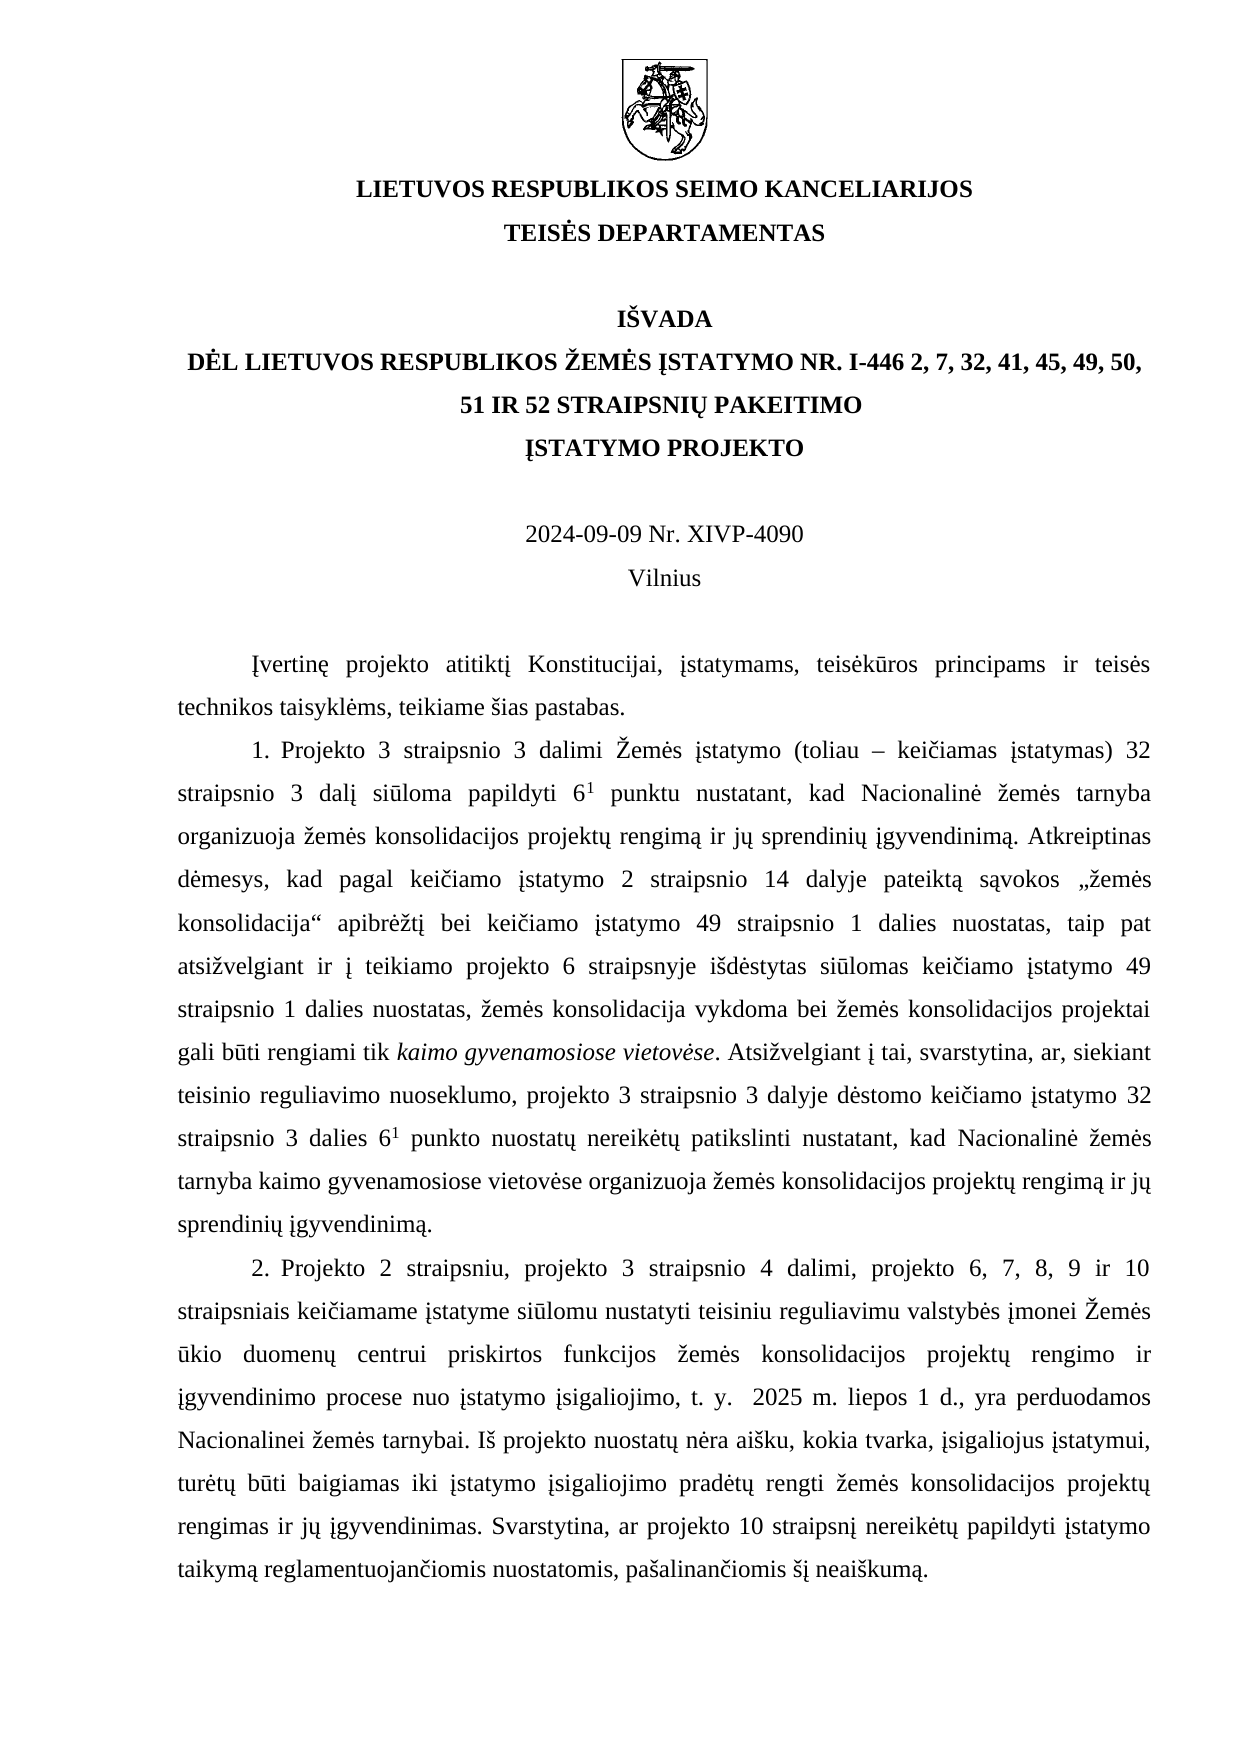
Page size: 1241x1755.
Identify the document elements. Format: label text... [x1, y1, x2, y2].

text LIETUVOS RESPUBLIKOS SEIMO KANCELIARIJOS [177, 174, 1152, 203]
text IŠVADA [177, 304, 1152, 333]
text Vilnius [177, 563, 1152, 591]
text 2024-09-09 Nr. XIVP-4090 [177, 519, 1152, 548]
list Projekto 2 straipsniu, projekto 3 straipsnio 4 dalimi, projekto 6, 7, 8, 9 ir 10 straipsniais keičiamame įstatyme siūlomu nustatyti teisiniu reguliavimu valstybės įmonei Žemės ūkio duomenų centrui priskirtos funkcijos žemės konsolidacijos projektų rengimo ir įgyvendinimo procese nuo įstatymo įsigaliojimo, t. y. 2025 m. liepos 1 d., yra perduodamos Nacionalinei žemės tarnybai. Iš projekto nuostatų nėra aišku, kokia tvarka, įsigaliojus įstatymui, turėtų būti baigiamas iki įstatymo įsigaliojimo pradėtų rengti žemės konsolidacijos projektų rengimas ir jų įgyvendinimas. Svarstytina, ar projekto 10 straipsnį nereikėtų papildyti įstatymo taikymą reglamentuojančiomis nuostatomis, pašalinančiomis šį neaiškumą. [177, 1253, 1152, 1583]
list Projekto 3 straipsnio 3 dalimi Žemės įstatymo (toliau – keičiamas įstatymas) 32 straipsnio 3 dalį siūloma papildyti 61 punktu nustatant, kad Nacionalinė žemės tarnyba organizuoja žemės konsolidacijos projektų rengimą ir jų sprendinių įgyvendinimą. Atkreiptinas dėmesys, kad pagal keičiamo įstatymo 2 straipsnio 14 dalyje pateiktą sąvokos „žemės konsolidacija“ apibrėžtį bei keičiamo įstatymo 49 straipsnio 1 dalies nuostatas, taip pat atsižvelgiant ir į teikiamo projekto 6 straipsnyje išdėstytas siūlomas keičiamo įstatymo 49 straipsnio 1 dalies nuostatas, žemės konsolidacija vykdoma bei žemės konsolidacijos projektai gali būti rengiami tik kaimo gyvenamosiose vietovėse. Atsižvelgiant į tai, svarstytina, ar, siekiant teisinio reguliavimo nuoseklumo, projekto 3 straipsnio 3 dalyje dėstomo keičiamo įstatymo 32 straipsnio 3 dalies 61 punkto nuostatų nereikėtų patikslinti nustatant, kad Nacionalinė žemės tarnyba kaimo gyvenamosiose vietovėse organizuoja žemės konsolidacijos projektų rengimą ir jų sprendinių įgyvendinimą. [177, 735, 1152, 1238]
text DĖL LIETUVOS RESPUBLIKOS ŽEMĖS ĮSTATYMO NR. I-446 2, 7, 32, 41, 45, 49, 50, 51 IR 52 STRAIPSNIŲ PAKEITIMO [177, 347, 1152, 419]
text ĮSTATYMO PROJEKTO [177, 433, 1152, 462]
subtitle TEISĖS DEPARTAMENTAS [177, 218, 1152, 246]
text Įvertinę projekto atitiktį Konstitucijai, įstatymams, teisėkūros principams ir teisės technikos taisyklėms, teikiame šias pastabas. [177, 649, 1152, 721]
